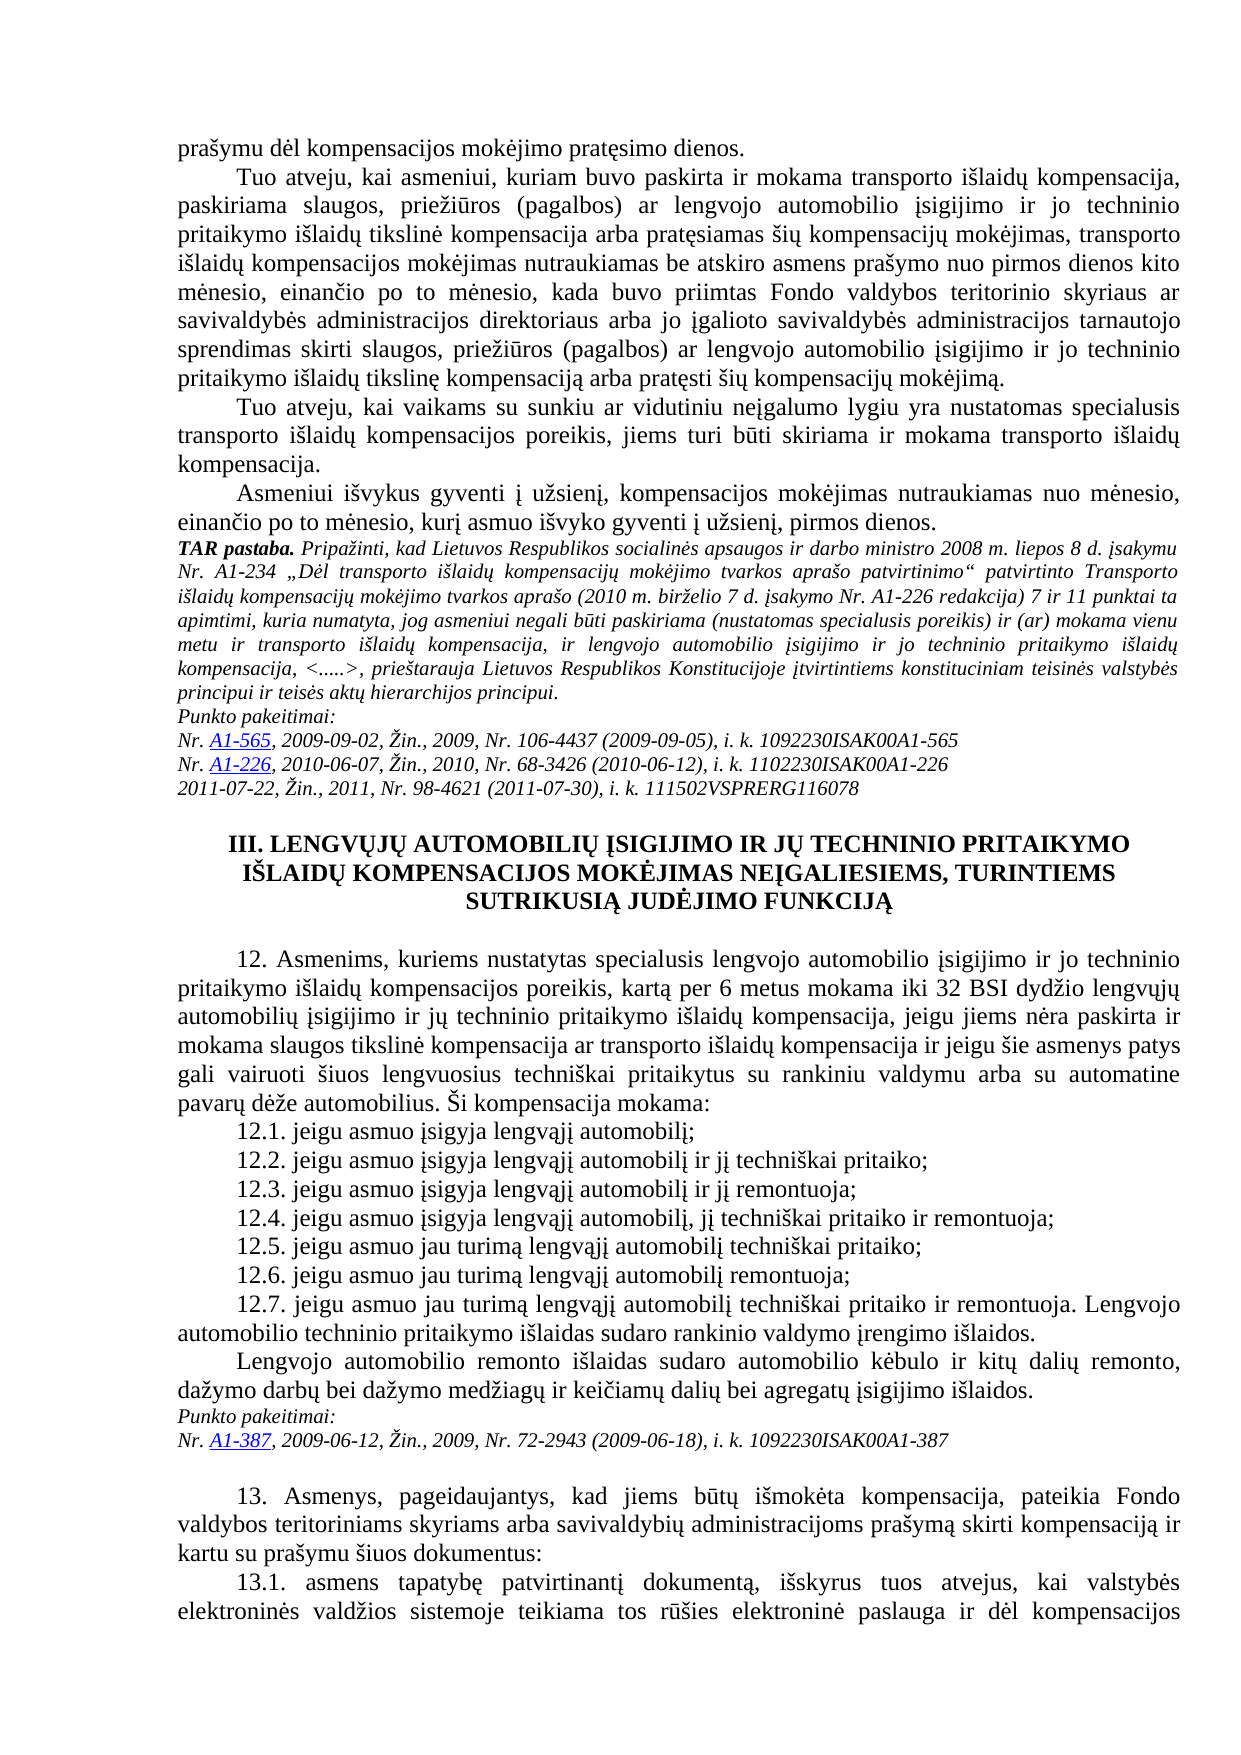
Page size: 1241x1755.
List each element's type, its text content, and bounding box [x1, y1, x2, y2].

text TAR pastaba. Pripažinti, kad Lietuvos Respublikos socialinės apsaugos ir darbo ministro 2008 m. liepos 8 d. įsakymu Nr. A1-234 „Dėl transporto išlaidų kompensacijų mokėjimo tvarkos aprašo patvirtinimo“ patvirtinto Transporto išlaidų kompensacijų mokėjimo tvarkos aprašo (2010 m. birželio 7 d. įsakymo Nr. A1-226 redakcija) 7 ir 11 punktai ta apimtimi, kuria numatyta, jog asmeniui negali būti paskiriama (nustatomas specialusis poreikis) ir (ar) mokama vienu metu ir transporto išlaidų kompensacija, ir lengvojo automobilio įsigijimo ir jo techninio pritaikymo išlaidų kompensacija, <.....>, prieštarauja Lietuvos Respublikos Konstitucijoje įtvirtintiems konstituciniam teisinės valstybės principui ir teisės aktų hierarchijos principui. [177, 535, 1181, 704]
text Nr. A1-226, 2010-06-07, Žin., 2010, Nr. 68-3426 (2010-06-12), i. k. 1102230ISAK00A1-226 [177, 752, 1181, 776]
text 12.3. jeigu asmuo įsigyja lengvąjį automobilį ir jį remontuoja; [177, 1174, 1181, 1203]
text 13.1. asmens tapatybę patvirtinantį dokumentą, išskyrus tuos atvejus, kai valstybės elektroninės valdžios sistemoje teikiama tos rūšies elektroninė paslauga ir dėl kompensacijos [177, 1567, 1181, 1624]
text Nr. A1-387, 2009-06-12, Žin., 2009, Nr. 72-2943 (2009-06-18), i. k. 1092230ISAK00A1-387 [177, 1428, 1181, 1452]
text 13. Asmenys, pageidaujantys, kad jiems būtų išmokėta kompensacija, pateikia Fondo valdybos teritoriniams skyriams arba savivaldybių administracijoms prašymą skirti kompensaciją ir kartu su prašymu šiuos dokumentus: [177, 1481, 1181, 1567]
text 2011-07-22, Žin., 2011, Nr. 98-4621 (2011-07-30), i. k. 111502VSPRERG116078 [177, 776, 1181, 800]
text Tuo atveju, kai asmeniui, kuriam buvo paskirta ir mokama transporto išlaidų kompensacija, paskiriama slaugos, priežiūros (pagalbos) ar lengvojo automobilio įsigijimo ir jo techninio pritaikymo išlaidų tikslinė kompensacija arba pratęsiamas šių kompensacijų mokėjimas, transporto išlaidų kompensacijos mokėjimas nutraukiamas be atskiro asmens prašymo nuo pirmos dienos kito mėnesio, einančio po to mėnesio, kada buvo priimtas Fondo valdybos teritorinio skyriaus ar savivaldybės administracijos direktoriaus arba jo įgalioto savivaldybės administracijos tarnautojo sprendimas skirti slaugos, priežiūros (pagalbos) ar lengvojo automobilio įsigijimo ir jo techninio pritaikymo išlaidų tikslinę kompensaciją arba pratęsti šių kompensacijų mokėjimą. [177, 162, 1181, 392]
text Asmeniui išvykus gyventi į užsienį, kompensacijos mokėjimas nutraukiamas nuo mėnesio, einančio po to mėnesio, kurį asmuo išvyko gyventi į užsienį, pirmos dienos. [177, 478, 1181, 535]
text III. LENGVŲJŲ AUTOMOBILIŲ ĮSIGIJIMO IR JŲ TECHNINIO PRITAIKYMO IŠLAIDŲ KOMPENSACIJOS MOKĖJIMAS NEĮGALIESIEMS, TURINTIEMS SUTRIKUSIĄ JUDĖJIMO FUNKCIJĄ [177, 829, 1181, 915]
text 12.1. jeigu asmuo įsigyja lengvąjį automobilį; [177, 1116, 1181, 1145]
text Punkto pakeitimai: [177, 1404, 1181, 1428]
text Lengvojo automobilio remonto išlaidas sudaro automobilio kėbulo ir kitų dalių remonto, dažymo darbų bei dažymo medžiagų ir keičiamų dalių bei agregatų įsigijimo išlaidos. [177, 1346, 1181, 1404]
text 12.7. jeigu asmuo jau turimą lengvąjį automobilį techniškai pritaiko ir remontuoja. Lengvojo automobilio techninio pritaikymo išlaidas sudaro rankinio valdymo įrengimo išlaidos. [177, 1289, 1181, 1346]
text 12.5. jeigu asmuo jau turimą lengvąjį automobilį techniškai pritaiko; [177, 1231, 1181, 1260]
text 12. Asmenims, kuriems nustatytas specialusis lengvojo automobilio įsigijimo ir jo techninio pritaikymo išlaidų kompensacijos poreikis, kartą per 6 metus mokama iki 32 BSI dydžio lengvųjų automobilių įsigijimo ir jų techninio pritaikymo išlaidų kompensacija, jeigu jiems nėra paskirta ir mokama slaugos tikslinė kompensacija ar transporto išlaidų kompensacija ir jeigu šie asmenys patys gali vairuoti šiuos lengvuosius techniškai pritaikytus su rankiniu valdymu arba su automatine pavarų dėže automobilius. Ši kompensacija mokama: [177, 944, 1181, 1116]
text prašymu dėl kompensacijos mokėjimo pratęsimo dienos. [177, 133, 1181, 162]
text Nr. A1-565, 2009-09-02, Žin., 2009, Nr. 106-4437 (2009-09-05), i. k. 1092230ISAK00A1-565 [177, 728, 1181, 752]
text 12.2. jeigu asmuo įsigyja lengvąjį automobilį ir jį techniškai pritaiko; [177, 1145, 1181, 1174]
text Punkto pakeitimai: [177, 704, 1181, 728]
text 12.4. jeigu asmuo įsigyja lengvąjį automobilį, jį techniškai pritaiko ir remontuoja; [177, 1203, 1181, 1231]
text 12.6. jeigu asmuo jau turimą lengvąjį automobilį remontuoja; [177, 1260, 1181, 1289]
text Tuo atveju, kai vaikams su sunkiu ar vidutiniu neįgalumo lygiu yra nustatomas specialusis transporto išlaidų kompensacijos poreikis, jiems turi būti skiriama ir mokama transporto išlaidų kompensacija. [177, 392, 1181, 478]
